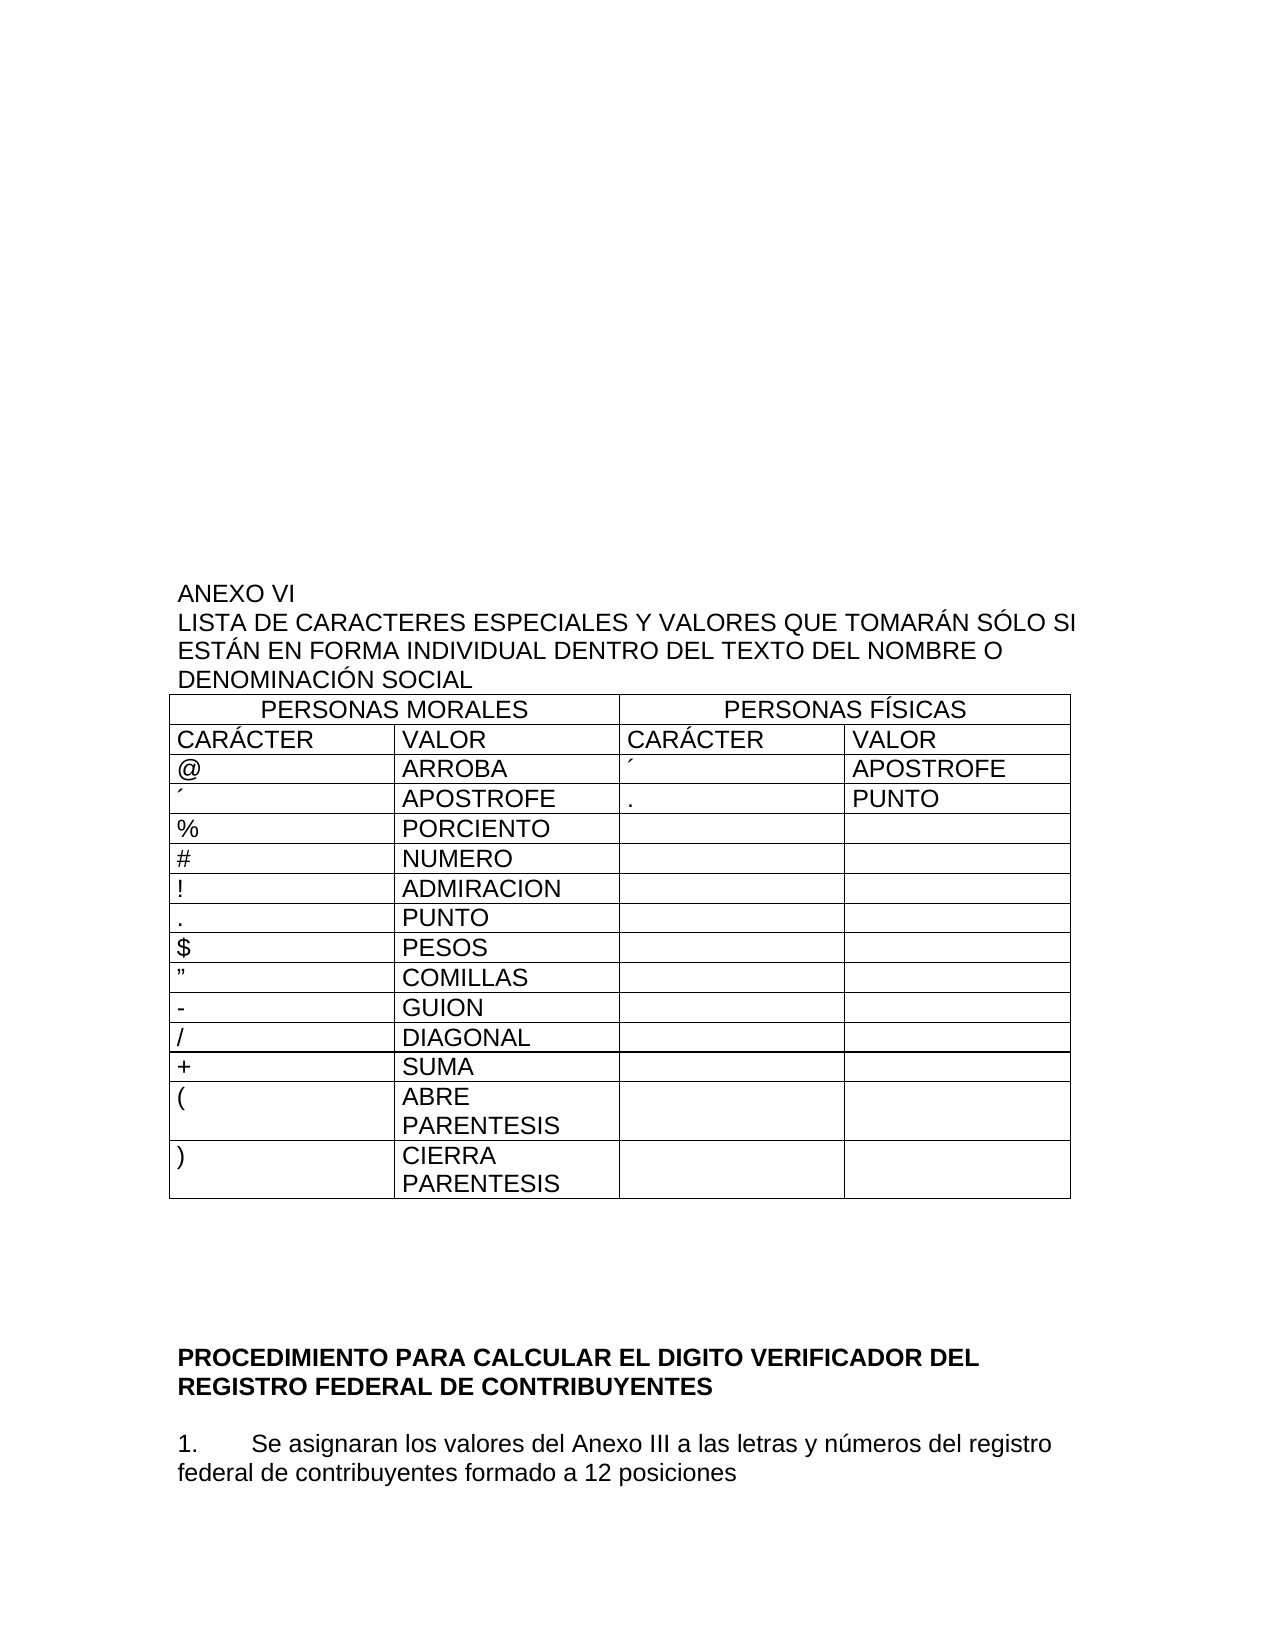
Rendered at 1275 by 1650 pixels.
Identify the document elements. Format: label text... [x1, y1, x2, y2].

table_cell [620, 844, 844, 873]
table_cell VALOR [845, 725, 1070, 753]
table_cell PUNTO [845, 784, 1070, 813]
table_header PERSONAS MORALES [170, 695, 619, 724]
table_cell COMILLAS [395, 963, 619, 992]
table_cell ABRE PARENTESIS [395, 1082, 619, 1140]
table_cell [845, 844, 1070, 873]
table_cell ADMIRACION [395, 874, 619, 902]
table_cell [845, 1023, 1070, 1051]
table_cell DIAGONAL [395, 1023, 619, 1051]
text PROCEDIMIENTO PARA CALCULAR EL DIGITO VERIFICADOR DEL REGISTRO FEDERAL DE CONTRIBUYENTES [177, 1343, 1098, 1401]
table_cell [845, 904, 1070, 932]
table_cell NUMERO [395, 844, 619, 873]
table_cell [620, 1082, 844, 1140]
table_cell SUMA [395, 1053, 619, 1081]
table_cell [845, 1053, 1070, 1081]
text LISTA DE CARACTERES ESPECIALES Y VALORES QUE TOMARÁN SÓLO SI ESTÁN EN FORMA INDIVIDUAL DENTRO DEL TEXTO DEL NOMBRE O DENOMINACIÓN SOCIAL [177, 608, 1098, 694]
table_cell . [620, 784, 844, 813]
table_cell [620, 814, 844, 843]
table_cell ! [170, 874, 394, 902]
table_cell [845, 1141, 1070, 1198]
table_cell + [170, 1053, 394, 1081]
table_cell ´ [620, 755, 844, 783]
table_cell [620, 1141, 844, 1198]
table_cell CARÁCTER [620, 725, 844, 753]
table_cell [620, 993, 844, 1022]
table_cell PUNTO [395, 904, 619, 932]
table_cell APOSTROFE [845, 755, 1070, 783]
table_cell ” [170, 963, 394, 992]
table_cell GUION [395, 993, 619, 1022]
table_cell [620, 963, 844, 992]
table_cell CARÁCTER [170, 725, 394, 753]
table_cell ´ [170, 784, 394, 813]
table_cell [620, 1053, 844, 1081]
table_cell CIERRA PARENTESIS [395, 1141, 619, 1198]
table_cell APOSTROFE [395, 784, 619, 813]
table_cell ( [170, 1082, 394, 1140]
table_cell - [170, 993, 394, 1022]
table_cell # [170, 844, 394, 873]
table_cell [620, 904, 844, 932]
text 1. Se asignaran los valores del Anexo III a las letras y números del registro federal de contribuyentes formado a 12 posiciones [177, 1429, 1098, 1487]
table_cell PORCIENTO [395, 814, 619, 843]
table_cell / [170, 1023, 394, 1051]
table_cell [845, 963, 1070, 992]
table_cell ) [170, 1141, 394, 1198]
table_cell [620, 1023, 844, 1051]
table_cell ARROBA [395, 755, 619, 783]
table_cell [845, 814, 1070, 843]
table_cell [845, 874, 1070, 902]
table_cell [620, 933, 844, 962]
table_cell PESOS [395, 933, 619, 962]
text ANEXO VI [177, 579, 1098, 608]
table_cell [845, 1082, 1070, 1140]
table_cell [845, 933, 1070, 962]
table_cell % [170, 814, 394, 843]
table_header PERSONAS FÍSICAS [620, 695, 1070, 724]
table_cell [620, 874, 844, 902]
table_cell $ [170, 933, 394, 962]
table_cell VALOR [395, 725, 619, 753]
table_cell @ [170, 755, 394, 783]
table_cell [845, 993, 1070, 1022]
table_cell . [170, 904, 394, 932]
